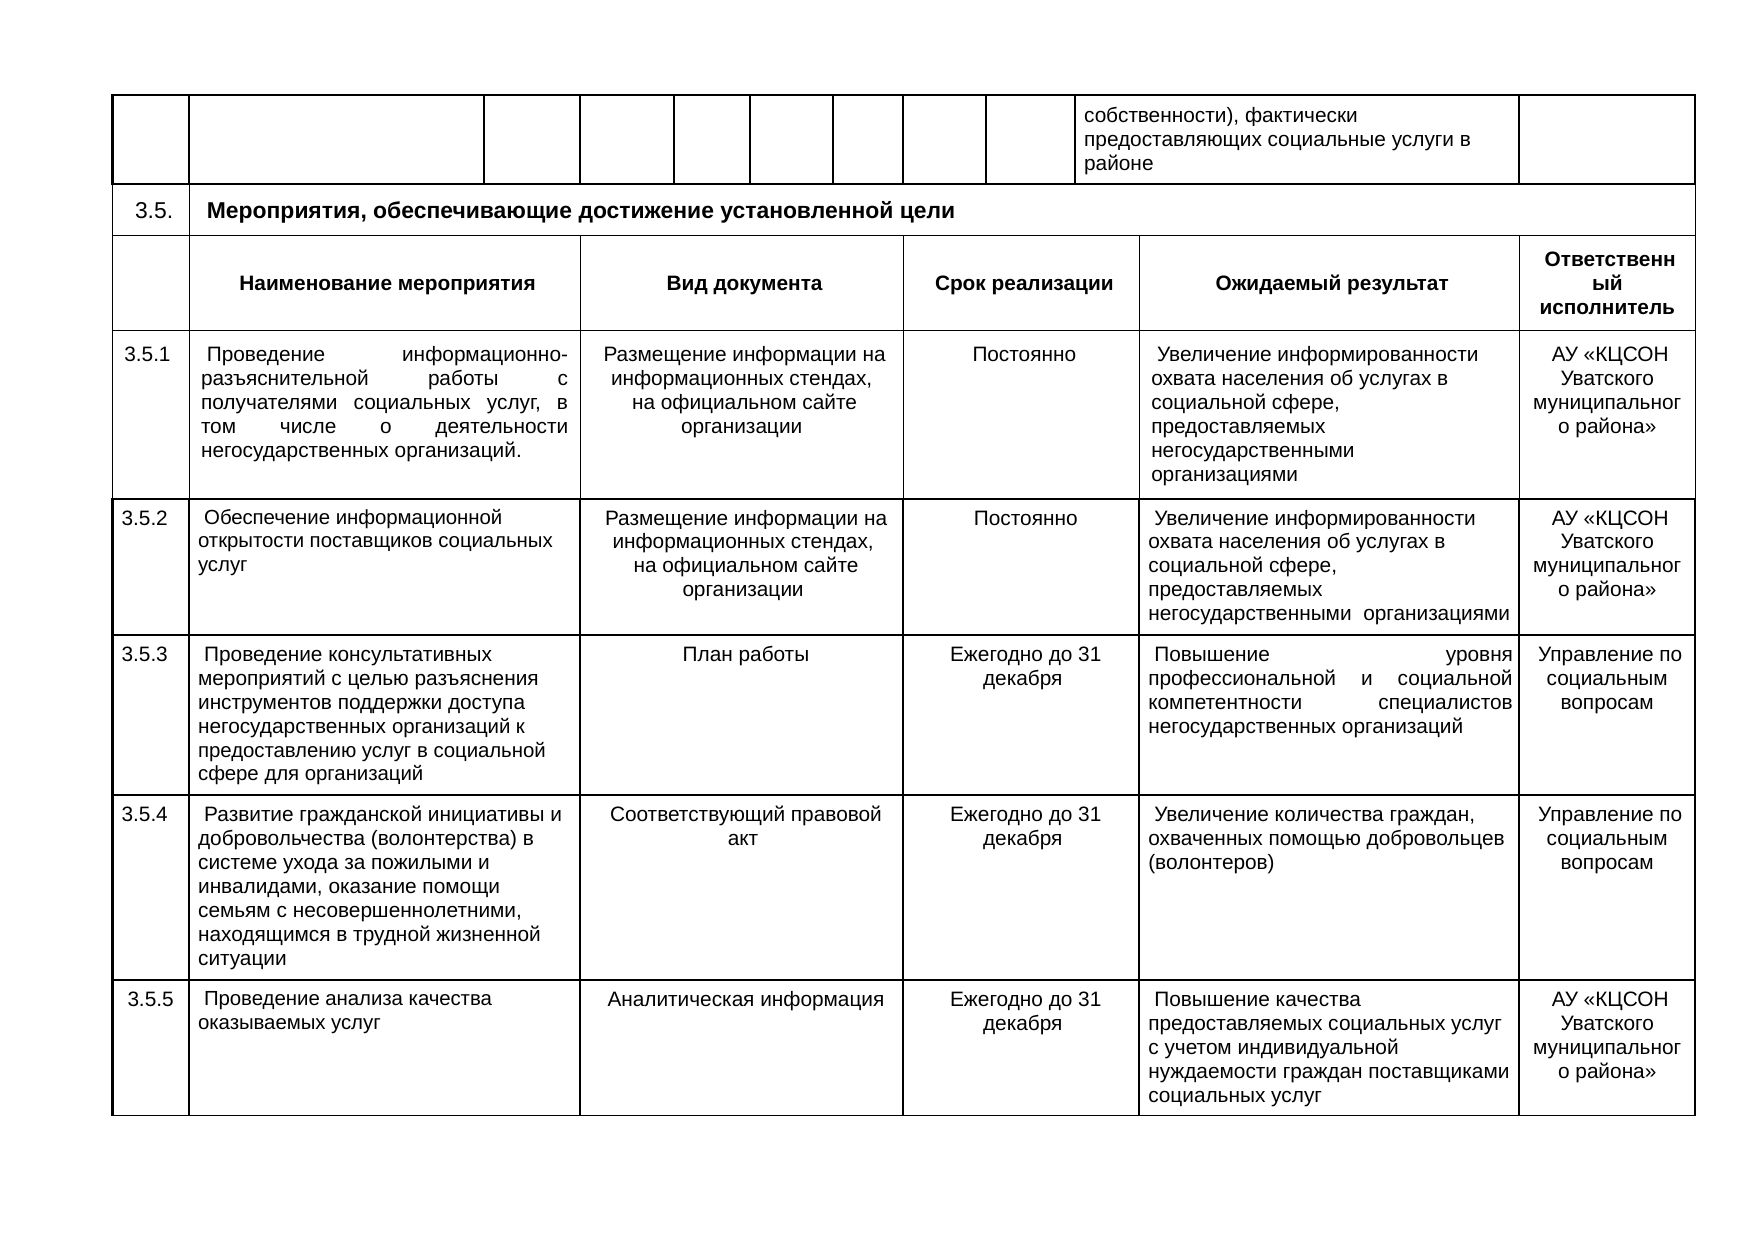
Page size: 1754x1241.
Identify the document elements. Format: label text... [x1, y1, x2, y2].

table_cell Вид документа [581, 236, 903, 330]
table_cell АУ «КЦСОН Уватского муниципального района» [1520, 981, 1694, 1115]
table_cell Ежегодно до 31 декабря [904, 636, 1138, 794]
table_cell Управление по социальным вопросам [1520, 796, 1694, 979]
table_cell Срок реализации [904, 236, 1139, 330]
table_cell Наименование мероприятия [190, 236, 580, 330]
table_cell Увеличение информированности охвата населения об услугах в социальной сфере, предоставляемых негосударственными организациями [1140, 331, 1519, 497]
table_cell Проведение информационно-разъяснительной работы с получателями социальных услуг, в том числе о деятельности негосударственных организаций. [190, 331, 580, 497]
table_cell [485, 96, 579, 183]
table_cell собственности), фактически предоставляющих социальные услуги в районе [1076, 96, 1518, 183]
table_cell [904, 96, 985, 183]
table_cell [987, 96, 1074, 183]
table_cell [1520, 96, 1694, 183]
table_cell [675, 96, 749, 183]
table_cell [581, 96, 673, 183]
table_cell Повышение качества предоставляемых социальных услуг с учетом индивидуальной нуждаемости граждан поставщиками социальных услуг [1140, 981, 1518, 1115]
table_cell 3.5.3 [114, 636, 188, 794]
table_cell 3.5.4 [114, 796, 188, 979]
table_cell Размещение информации на информационных стендах, на официальном сайте организации [581, 331, 903, 497]
table_cell 3.5.2 [114, 500, 188, 634]
table_cell Развитие гражданской инициативы и добровольчества (волонтерства) в системе ухода за пожилыми и инвалидами, оказание помощи семьям с несовершеннолетними, находящимся в трудной жизненной ситуации [190, 796, 579, 979]
table_cell Постоянно [904, 331, 1139, 497]
table_cell Проведение консультативных мероприятий с целью разъяснения инструментов поддержки доступа негосударственных организаций к предоставлению услуг в социальной сфере для организаций [190, 636, 579, 794]
table_cell План работы [581, 636, 902, 794]
table_cell Проведение анализа качества оказываемых услуг [190, 981, 579, 1115]
table_cell Повышение уровня профессиональной и социальной компетентности специалистов негосударственных организаций [1140, 636, 1518, 794]
table_cell АУ «КЦСОН Уватского муниципального района» [1520, 500, 1694, 634]
table_cell Соответствующий правовой акт [581, 796, 902, 979]
table_cell Ежегодно до 31 декабря [904, 796, 1138, 979]
table_cell Аналитическая информация [581, 981, 902, 1115]
table_cell [751, 96, 832, 183]
table_cell Увеличение информированности охвата населения об услугах в социальной сфере, предоставляемых негосударственными организациями [1140, 500, 1518, 634]
table_cell Постоянно [904, 500, 1138, 634]
table_cell Мероприятия, обеспечивающие достижение установленной цели [190, 185, 1695, 235]
table_cell Управление по социальным вопросам [1520, 636, 1694, 794]
table_cell Ежегодно до 31 декабря [904, 981, 1138, 1115]
table_cell АУ «КЦСОН Уватского муниципального района» [1520, 331, 1695, 497]
table_cell [834, 96, 902, 183]
table_cell Обеспечение информационной открытости поставщиков социальных услуг [190, 500, 579, 634]
table_cell 3.5. [113, 185, 189, 235]
table_cell 3.5.5 [114, 981, 188, 1115]
table_cell Ожидаемый результат [1140, 236, 1519, 330]
table_cell [190, 96, 483, 183]
table_cell Размещение информации на информационных стендах, на официальном сайте организации [581, 500, 902, 634]
table_cell [114, 96, 188, 183]
table_cell 3.5.1 [113, 331, 189, 497]
table_cell [113, 236, 189, 330]
table_cell Ответственный исполнитель [1520, 236, 1695, 330]
table_cell Увеличение количества граждан, охваченных помощью добровольцев (волонтеров) [1140, 796, 1518, 979]
